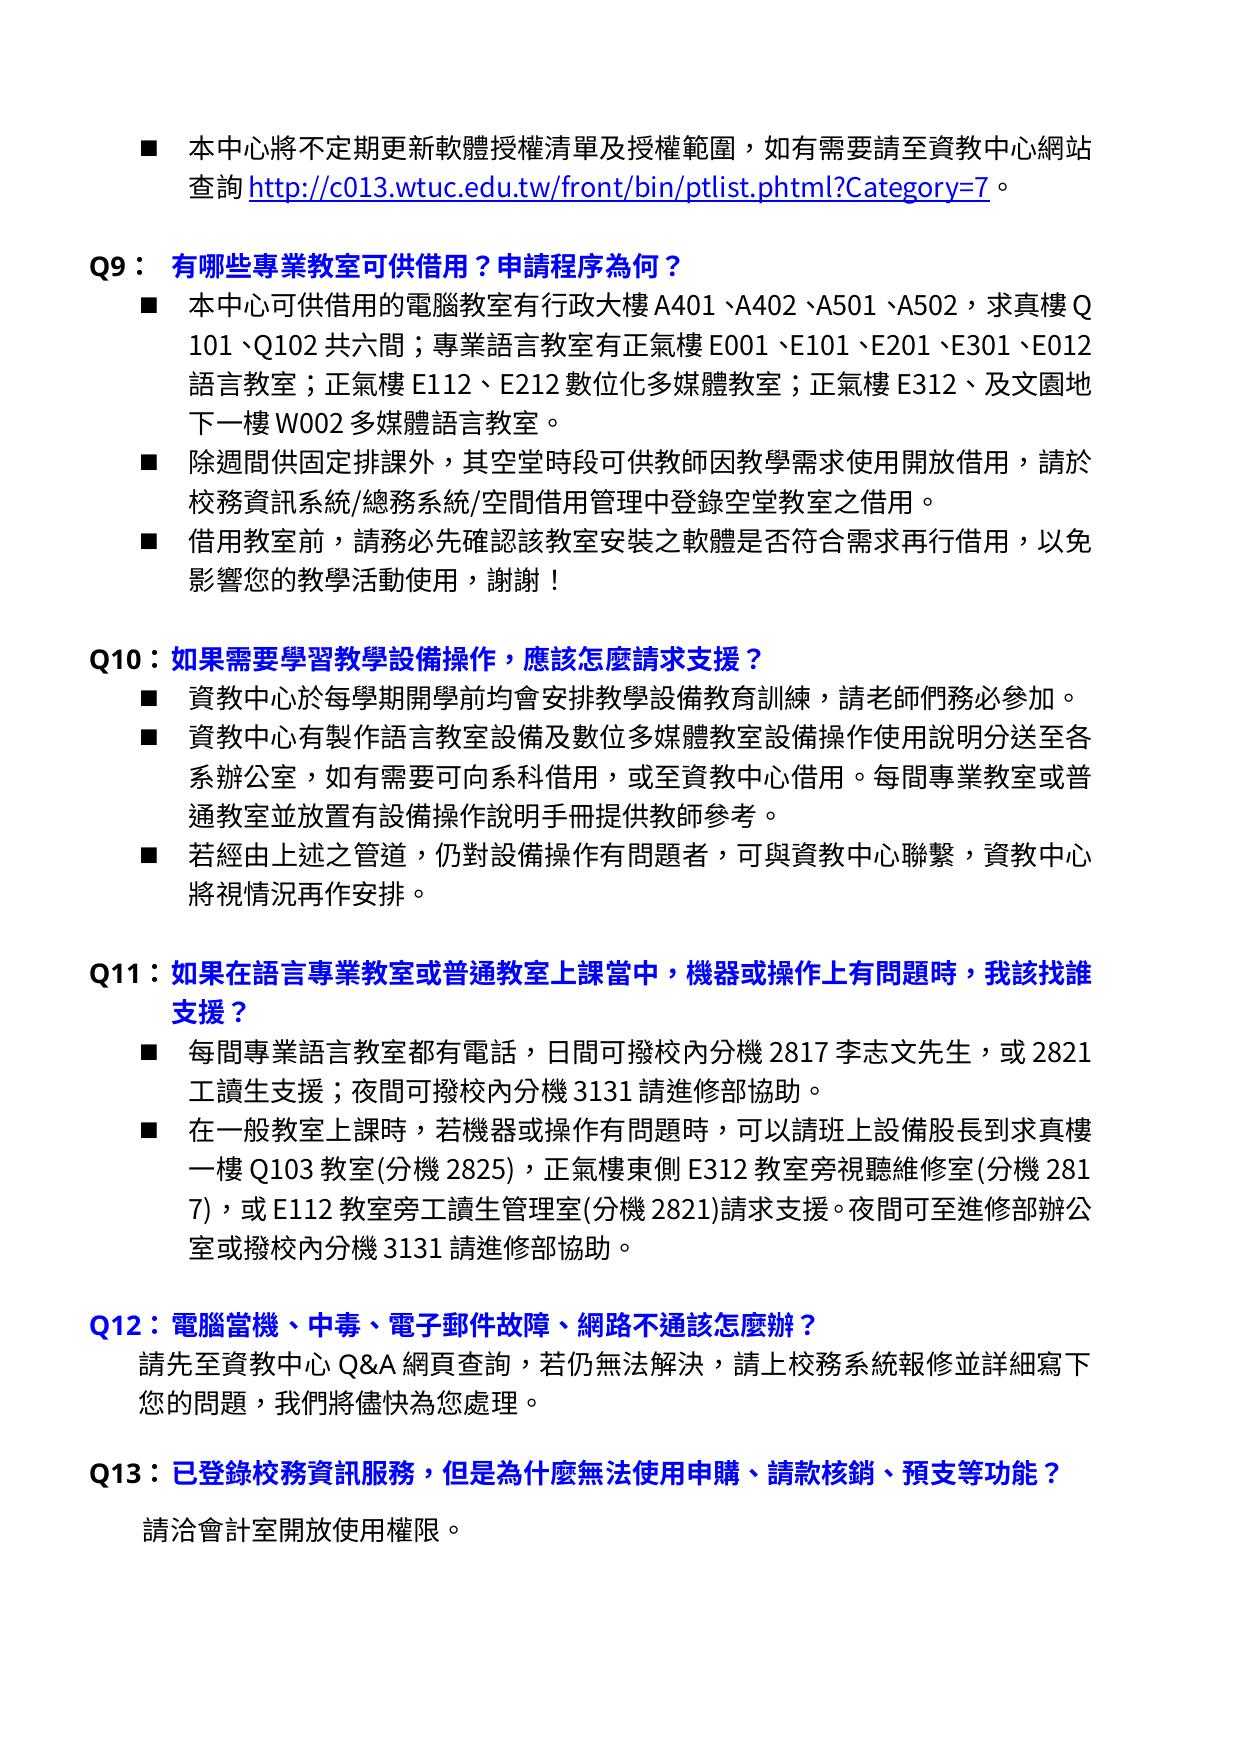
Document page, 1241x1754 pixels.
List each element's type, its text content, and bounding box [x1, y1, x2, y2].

text 請先至資教中心Q&A網頁查詢，若仍無法解決，請上校務系統報修並詳細寫下您的問題，我們將儘快為您處理。 [139, 1343, 1092, 1422]
list 本中心可供借用的電腦教室有行政大樓A401、A402、A501、A502，求真樓Q101、Q102共六間；專業語言教室有正氣樓E001、E101、E201、E301、E012語言教室；正氣樓E112、E212數位化多媒體教室；正氣樓E312、及文園地下一樓W002多媒體語言教室。 [139, 284, 1092, 441]
list 除週間供固定排課外，其空堂時段可供教師因教學需求使用開放借用，請於校務資訊系統/總務系統/空間借用管理中登錄空堂教室之借用。 [139, 441, 1092, 520]
list 有哪些專業教室可供借用？申請程序為何？ [89, 245, 1092, 284]
list 資教中心於每學期開學前均會安排教學設備教育訓練，請老師們務必參加。 [139, 677, 1092, 716]
text 請洽會計室開放使用權限。 [139, 1491, 1092, 1566]
list 資教中心有製作語言教室設備及數位多媒體教室設備操作使用說明分送至各系辦公室，如有需要可向系科借用，或至資教中心借用。每間專業教室或普通教室並放置有設備操作說明手冊提供教師參考。 [139, 716, 1092, 834]
list 已登錄校務資訊服務，但是為什麼無法使用申購、請款核銷、預支等功能？ [89, 1452, 1092, 1491]
list 電腦當機、中毒、電子郵件故障、網路不通該怎麼辦？ [89, 1304, 1092, 1343]
list 本中心將不定期更新軟體授權清單及授權範圍，如有需要請至資教中心網站查詢http://c013.wtuc.edu.tw/front/bin/ptlist.phtml?Category=7。 [139, 127, 1092, 206]
list 如果在語言專業教室或普通教室上課當中，機器或操作上有問題時，我該找誰支援？ [89, 952, 1092, 1031]
list 在一般教室上課時，若機器或操作有問題時，可以請班上設備股長到求真樓一樓Q103教室(分機2825)，正氣樓東側E312教室旁視聽維修室(分機2817)，或E112教室旁工讀生管理室(分機2821)請求支援。夜間可至進修部辦公室或撥校內分機3131請進修部協助。 [139, 1109, 1092, 1266]
list 每間專業語言教室都有電話，日間可撥校內分機2817李志文先生，或2821工讀生支援；夜間可撥校內分機3131請進修部協助。 [139, 1031, 1092, 1109]
list 借用教室前，請務必先確認該教室安裝之軟體是否符合需求再行借用，以免影響您的教學活動使用，謝謝！ [139, 520, 1092, 598]
list 如果需要學習教學設備操作，應該怎麼請求支援？ [89, 638, 1092, 677]
list 若經由上述之管道，仍對設備操作有問題者，可與資教中心聯繫，資教中心將視情況再作安排。 [139, 834, 1092, 913]
